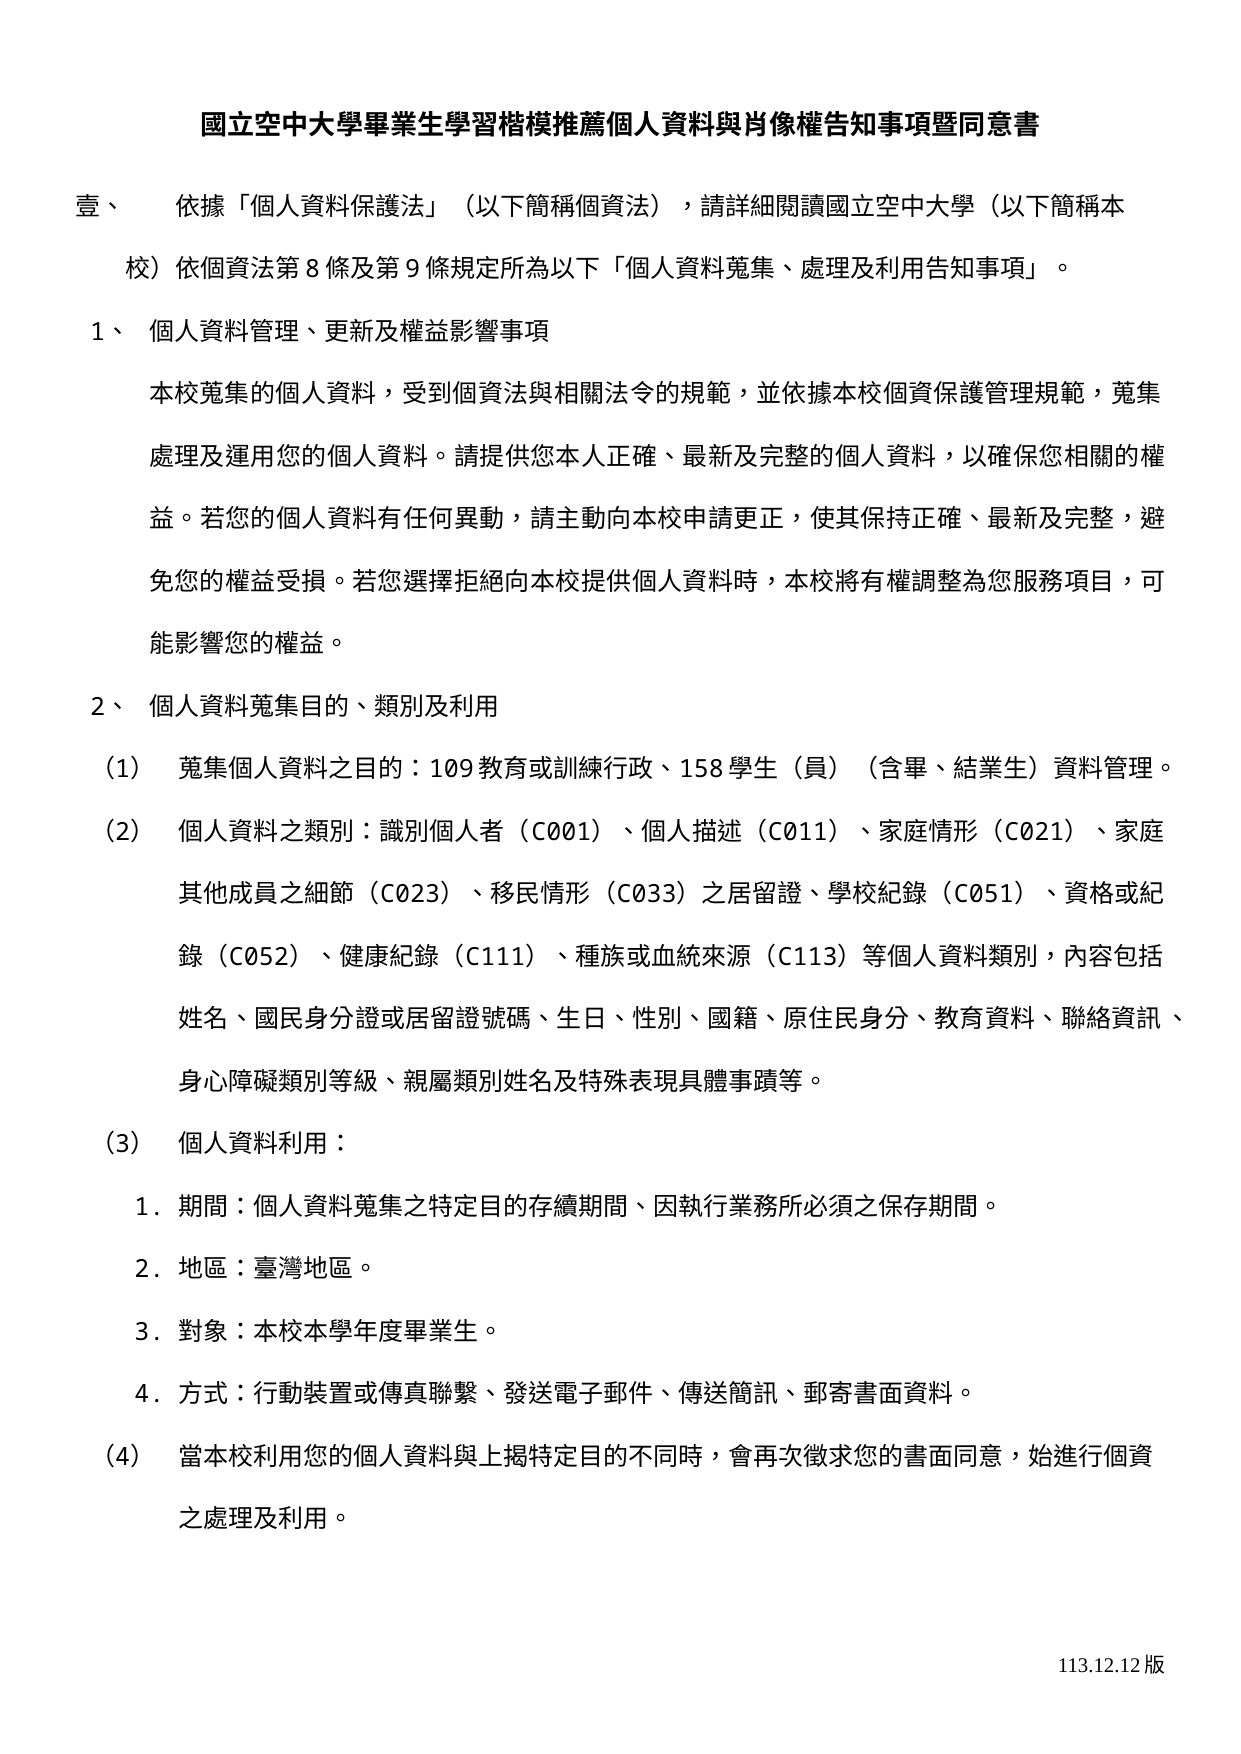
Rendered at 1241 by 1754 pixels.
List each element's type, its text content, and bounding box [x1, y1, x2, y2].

list 地區：臺灣地區。 [134, 1225, 1165, 1287]
list 蒐集個人資料之目的：109教育或訓練行政、158學生（員）（含畢、結業生）資料管理。 [90, 725, 1165, 787]
list 個人資料之類別：識別個人者（C001）、個人描述（C011）、家庭情形（C021）、家庭其他成員之細節（C023）、移民情形（C033）之居留證、學校紀錄（C051）、資格或紀錄（C052）、健康紀錄（C111）、種族或血統來源（C113）等個人資料類別，內容包括姓名、國民身分證或居留證號碼、生日、性別、國籍、原住民身分、教育資料、聯絡資訊、身心障礙類別等級、親屬類別姓名及特殊表現具體事蹟等。 [90, 787, 1165, 1100]
list 依據「個人資料保護法」（以下簡稱個資法），請詳細閱讀國立空中大學（以下簡稱本校）依個資法第8條及第9條規定所為以下「個人資料蒐集、處理及利用告知事項」。 [75, 162, 1165, 287]
list 個人資料利用： [90, 1100, 1165, 1162]
list 個人資料管理、更新及權益影響事項 [90, 287, 1165, 350]
list 期間：個人資料蒐集之特定目的存續期間、因執行業務所必須之保存期間。 [134, 1162, 1165, 1225]
list 當本校利用您的個人資料與上揭特定目的不同時，會再次徵求您的書面同意，始進行個資之處理及利用。 [90, 1412, 1165, 1537]
text 國立空中大學畢業生學習楷模推薦個人資料與肖像權告知事項暨同意書 [75, 81, 1165, 143]
text 本校蒐集的個人資料，受到個資法與相關法令的規範，並依據本校個資保護管理規範，蒐集、處理及運用您的個人資料。請提供您本人正確、最新及完整的個人資料，以確保您相關的權益。若您的個人資料有任何異動，請主動向本校申請更正，使其保持正確、最新及完整，避免您的權益受損。若您選擇拒絕向本校提供個人資料時，本校將有權調整為您服務項目，可能影響您的權益。 [149, 350, 1165, 662]
list 個人資料蒐集目的、類別及利用 [90, 662, 1165, 725]
list 方式：行動裝置或傳真聯繫、發送電子郵件、傳送簡訊、郵寄書面資料。 [134, 1350, 1165, 1412]
list 對象：本校本學年度畢業生。 [134, 1287, 1165, 1350]
